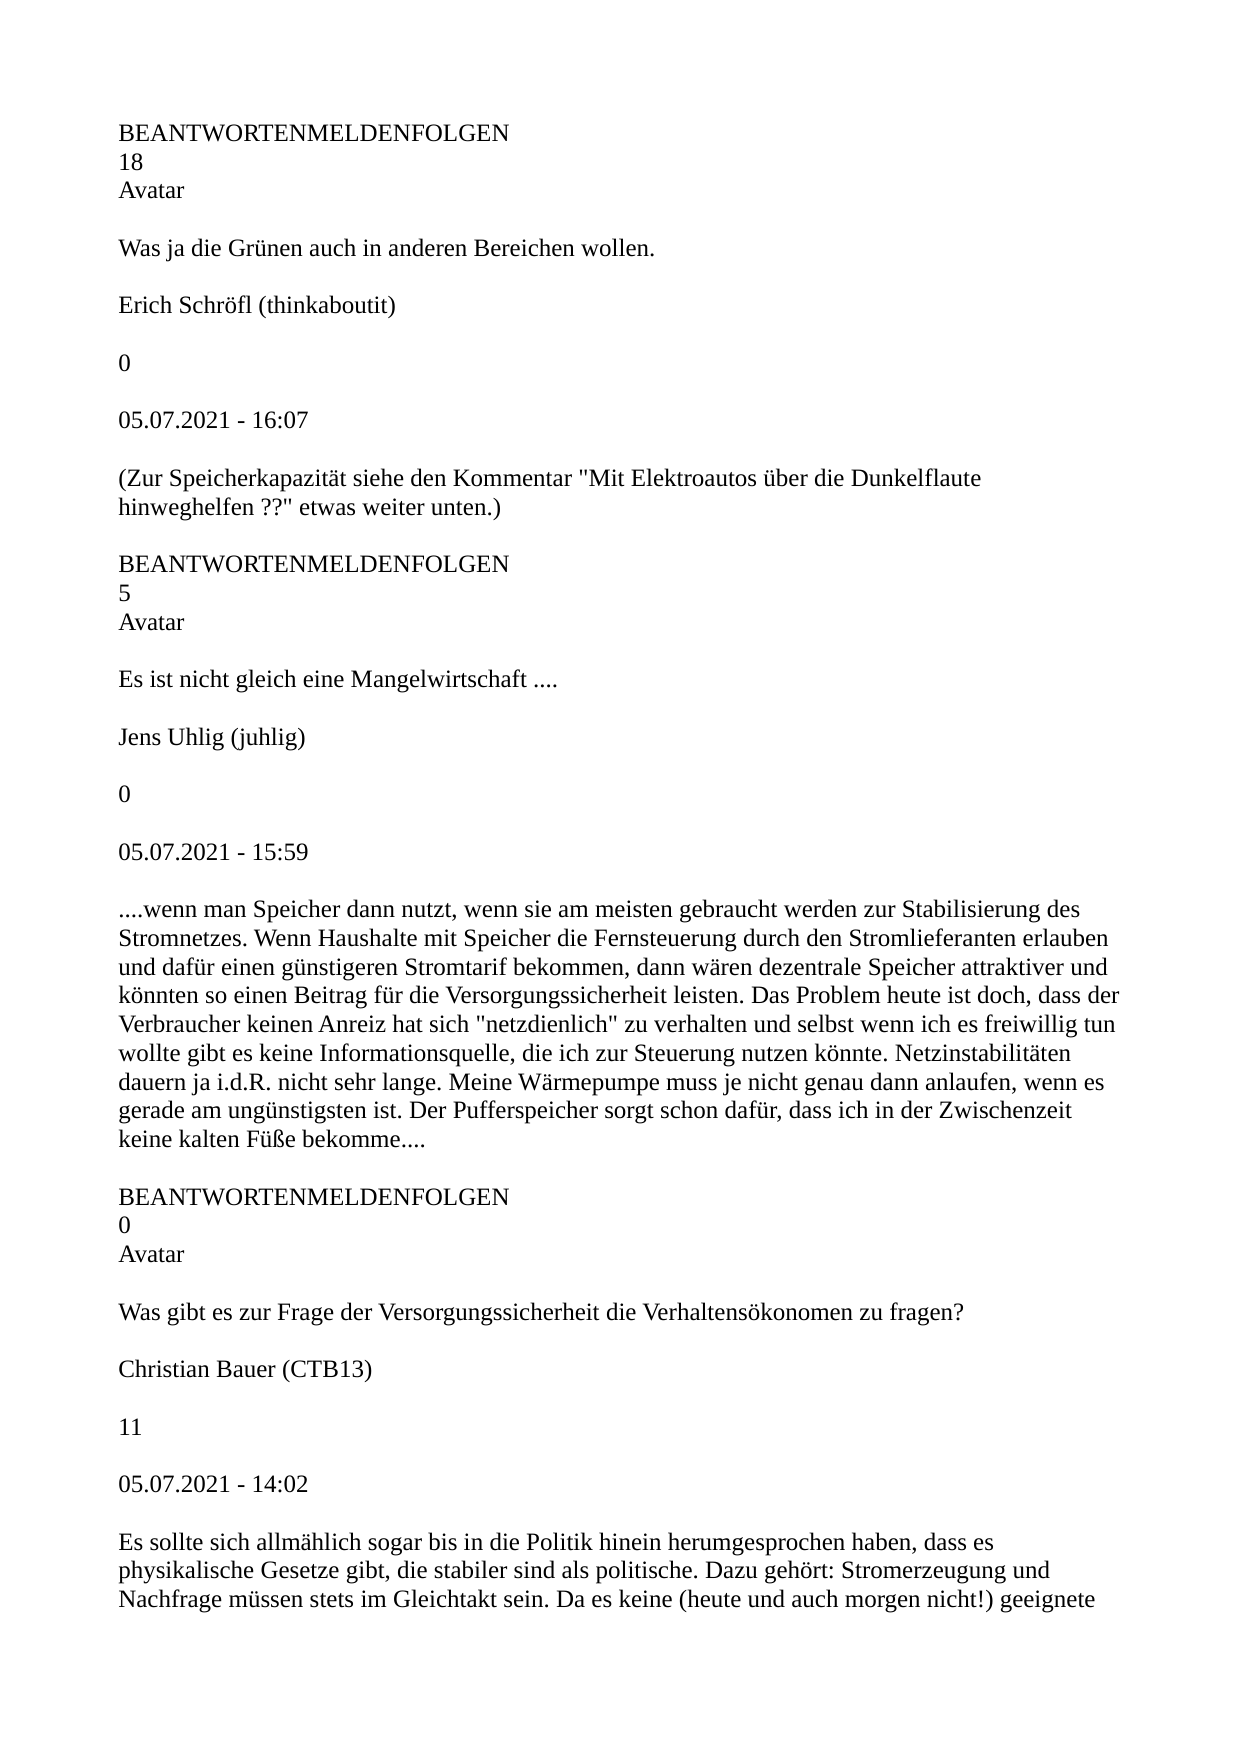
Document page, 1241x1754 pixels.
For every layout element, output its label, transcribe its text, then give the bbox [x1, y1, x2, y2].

text Avatar [118, 176, 1122, 204]
text Es sollte sich allmählich sogar bis in die Politik hinein herumgesprochen haben, dass es physikalische Gesetze gibt, die stabiler sind als politische. Dazu gehört: Stromerzeugung und Nachfrage müssen stets im Gleichtakt sein. Da es keine (heute und auch morgen nicht!) geeignete [118, 1527, 1122, 1613]
text Avatar [118, 607, 1122, 636]
text Jens Uhlig (juhlig) [118, 722, 1122, 751]
text 05.07.2021 - 15:59 [118, 837, 1122, 866]
text 11 [118, 1412, 1122, 1441]
text 05.07.2021 - 16:07 [118, 406, 1122, 434]
text 0 [118, 348, 1122, 377]
text Es ist nicht gleich eine Mangelwirtschaft .... [118, 664, 1122, 693]
text (Zur Speicherkapazität siehe den Kommentar "Mit Elektroautos über die Dunkelflaute hinweghelfen ??" etwas weiter unten.) [118, 463, 1122, 521]
text BEANTWORTENMELDENFOLGEN [118, 1182, 1122, 1211]
text 0 [118, 1211, 1122, 1239]
text Was ja die Grünen auch in anderen Bereichen wollen. [118, 233, 1122, 262]
text ....wenn man Speicher dann nutzt, wenn sie am meisten gebraucht werden zur Stabilisierung des Stromnetzes. Wenn Haushalte mit Speicher die Fernsteuerung durch den Stromlieferanten erlauben und dafür einen günstigeren Stromtarif bekommen, dann wären dezentrale Speicher attraktiver und könnten so einen Beitrag für die Versorgungssicherheit leisten. Das Problem heute ist doch, dass der Verbraucher keinen Anreiz hat sich "netzdienlich" zu verhalten und selbst wenn ich es freiwillig tun wollte gibt es keine Informationsquelle, die ich zur Steuerung nutzen könnte. Netzinstabilitäten dauern ja i.d.R. nicht sehr lange. Meine Wärmepumpe muss je nicht genau dann anlaufen, wenn es gerade am ungünstigsten ist. Der Pufferspeicher sorgt schon dafür, dass ich in der Zwischenzeit keine kalten Füße bekomme.... [118, 894, 1122, 1153]
text Was gibt es zur Frage der Versorgungssicherheit die Verhaltensökonomen zu fragen? [118, 1297, 1122, 1326]
text Avatar [118, 1239, 1122, 1268]
text BEANTWORTENMELDENFOLGEN [118, 118, 1122, 147]
text 18 [118, 147, 1122, 176]
text 5 [118, 578, 1122, 607]
text BEANTWORTENMELDENFOLGEN [118, 549, 1122, 578]
text Erich Schröfl (thinkaboutit) [118, 291, 1122, 319]
text Christian Bauer (CTB13) [118, 1354, 1122, 1383]
text 05.07.2021 - 14:02 [118, 1469, 1122, 1498]
text 0 [118, 779, 1122, 808]
